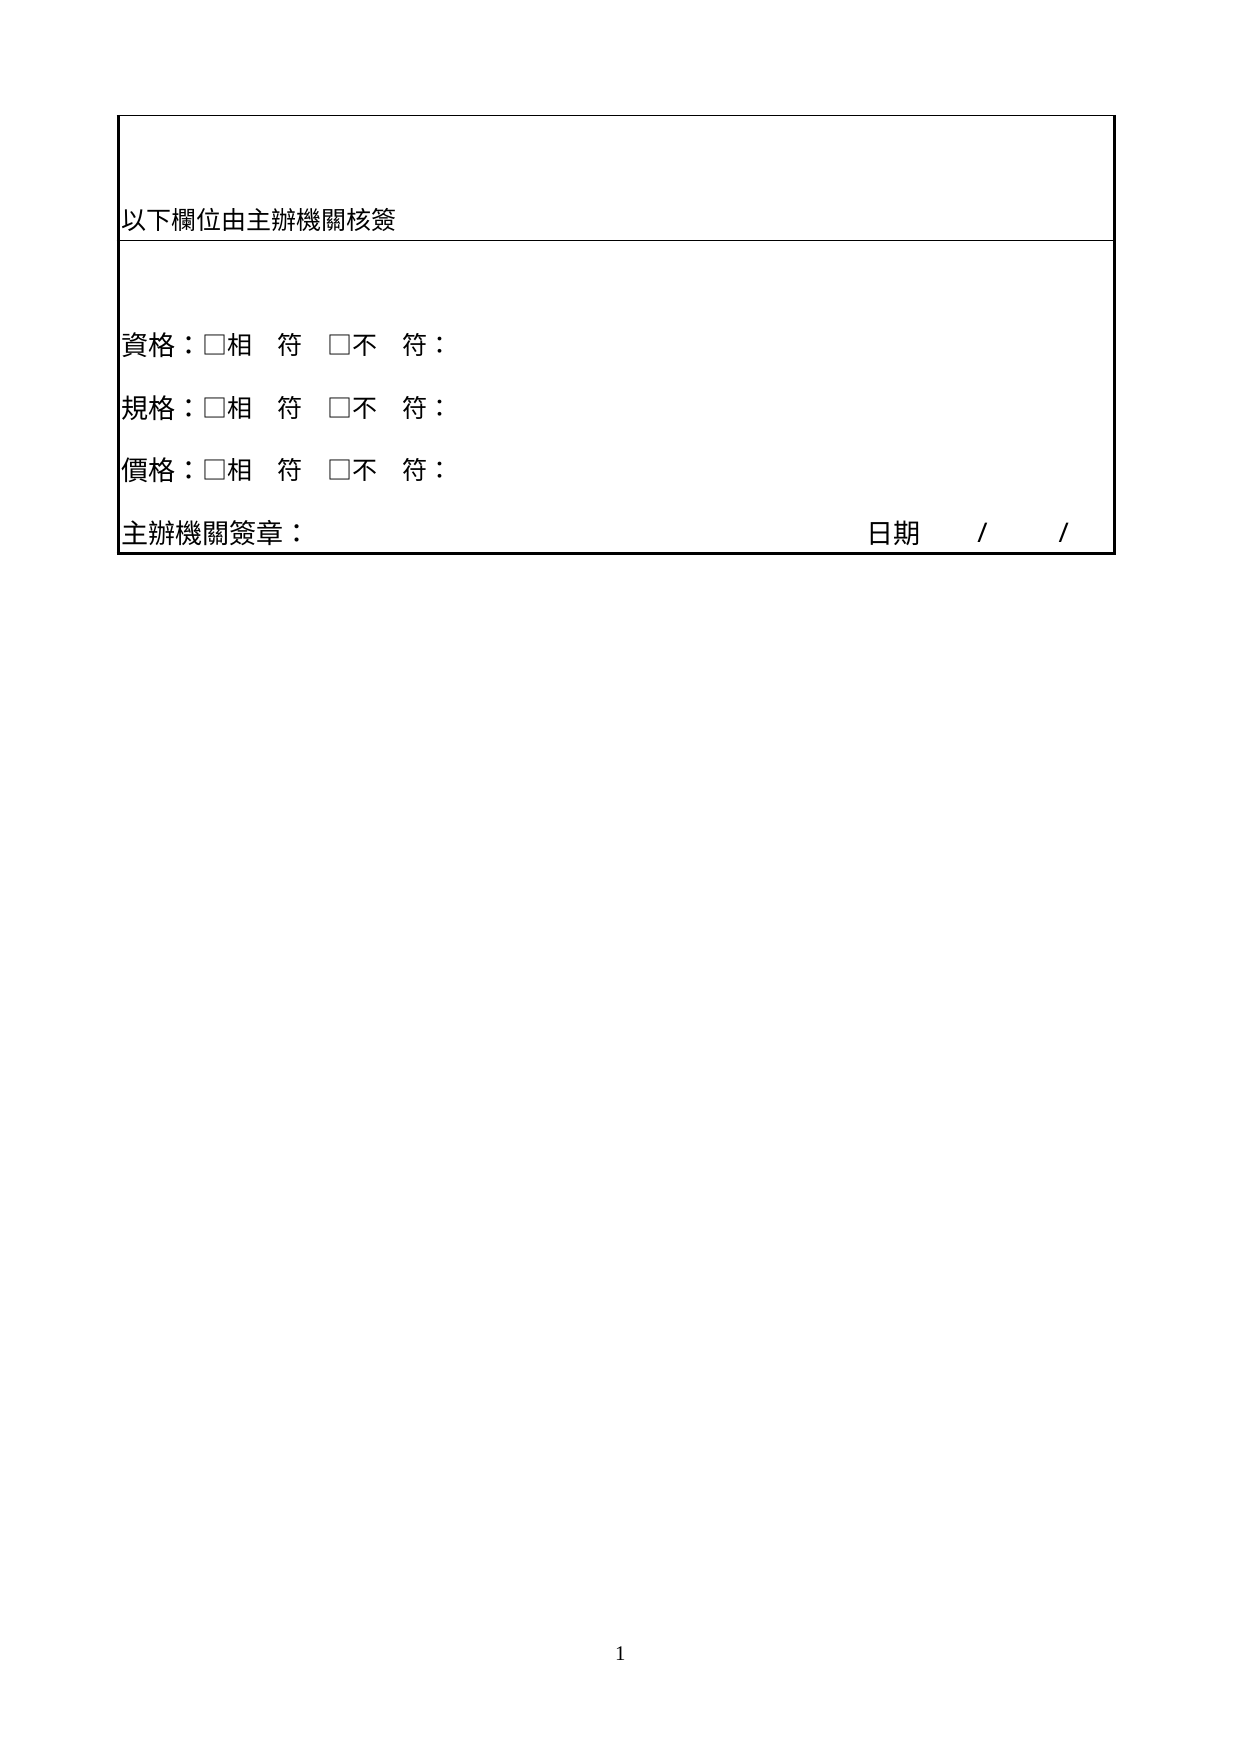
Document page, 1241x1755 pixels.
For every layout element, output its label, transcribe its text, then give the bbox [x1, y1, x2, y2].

table_cell 以下欄位由主辦機關核簽 [120, 116, 1113, 240]
table_cell 資格：□相 符 □不 符： 規格：□相 符 □不 符： 價格：□相 符 □不 符： 主辦機關簽章： 日期 / / [120, 241, 1113, 552]
